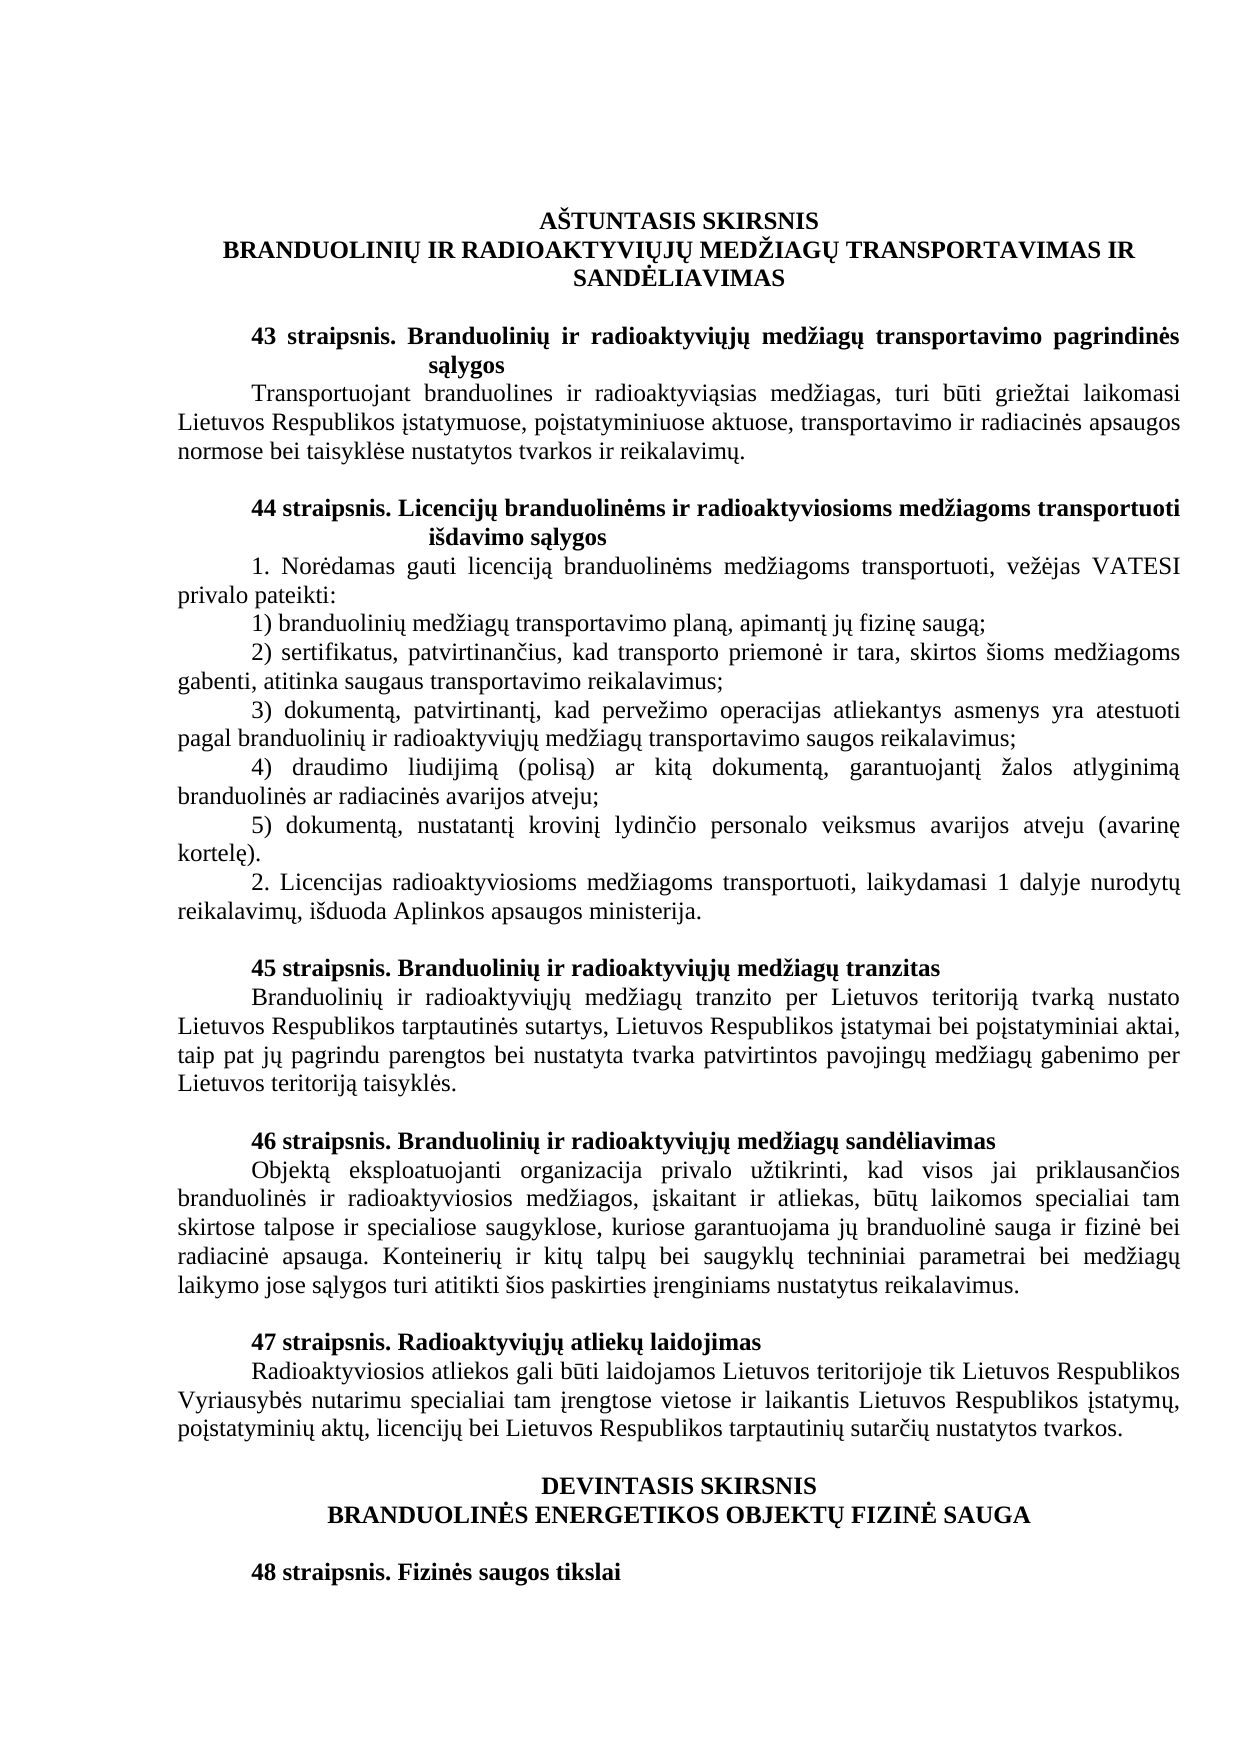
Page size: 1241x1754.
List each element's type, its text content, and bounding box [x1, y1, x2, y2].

text BRANDUOLINĖS ENERGETIKOS OBJEKTŲ FIZINĖ SAUGA [177, 1500, 1181, 1528]
text 45 straipsnis. Branduolinių ir radioaktyviųjų medžiagų tranzitas [177, 953, 1181, 982]
text 3) dokumentą, patvirtinantį, kad pervežimo operacijas atliekantys asmenys yra atestuoti pagal branduolinių ir radioaktyviųjų medžiagų transportavimo saugos reikalavimus; [177, 695, 1181, 752]
text 44 straipsnis. Licencijų branduolinėms ir radioaktyviosioms medžiagoms transportuoti išdavimo sąlygos [251, 493, 1181, 551]
text 48 straipsnis. Fizinės saugos tikslai [177, 1557, 1181, 1586]
text 2. Licencijas radioaktyviosioms medžiagoms transportuoti, laikydamasi 1 dalyje nurodytų reikalavimų, išduoda Aplinkos apsaugos ministerija. [177, 867, 1181, 925]
text Radioaktyviosios atliekos gali būti laidojamos Lietuvos teritorijoje tik Lietuvos Respublikos Vyriausybės nutarimu specialiai tam įrengtose vietose ir laikantis Lietuvos Respublikos įstatymų, poįstatyminių aktų, licencijų bei Lietuvos Respublikos tarptautinių sutarčių nustatytos tvarkos. [177, 1356, 1181, 1442]
text DEVINTASIS SKIRSNIS [177, 1471, 1181, 1500]
text 5) dokumentą, nustatantį krovinį lydinčio personalo veiksmus avarijos atveju (avarinę kortelę). [177, 810, 1181, 867]
text Objektą eksploatuojanti organizacija privalo užtikrinti, kad visos jai priklausančios branduolinės ir radioaktyviosios medžiagos, įskaitant ir atliekas, būtų laikomos specialiai tam skirtose talpose ir specialiose saugyklose, kuriose garantuojama jų branduolinė sauga ir fizinė bei radiacinė apsauga. Konteinerių ir kitų talpų bei saugyklų techniniai parametrai bei medžiagų laikymo jose sąlygos turi atitikti šios paskirties įrenginiams nustatytus reikalavimus. [177, 1155, 1181, 1298]
text BRANDUOLINIŲ IR RADIOAKTYVIŲJŲ MEDŽIAGŲ TRANSPORTAVIMAS IR SANDĖLIAVIMAS [177, 235, 1181, 292]
text 43 straipsnis. Branduolinių ir radioaktyviųjų medžiagų transportavimo pagrindinės sąlygos [251, 321, 1181, 378]
text Transportuojant branduolines ir radioaktyviąsias medžiagas, turi būti griežtai laikomasi Lietuvos Respublikos įstatymuose, poįstatyminiuose aktuose, transportavimo ir radiacinės apsaugos normose bei taisyklėse nustatytos tvarkos ir reikalavimų. [177, 378, 1181, 465]
text Branduolinių ir radioaktyviųjų medžiagų tranzito per Lietuvos teritoriją tvarką nustato Lietuvos Respublikos tarptautinės sutartys, Lietuvos Respublikos įstatymai bei poįstatyminiai aktai, taip pat jų pagrindu parengtos bei nustatyta tvarka patvirtintos pavojingų medžiagų gabenimo per Lietuvos teritoriją taisyklės. [177, 982, 1181, 1097]
text 46 straipsnis. Branduolinių ir radioaktyviųjų medžiagų sandėliavimas [177, 1126, 1181, 1155]
text 47 straipsnis. Radioaktyviųjų atliekų laidojimas [177, 1327, 1181, 1356]
text 1. Norėdamas gauti licenciją branduolinėms medžiagoms transportuoti, vežėjas VATESI privalo pateikti: [177, 551, 1181, 608]
text AŠTUNTASIS SKIRSNIS [177, 206, 1181, 235]
text 2) sertifikatus, patvirtinančius, kad transporto priemonė ir tara, skirtos šioms medžiagoms gabenti, atitinka saugaus transportavimo reikalavimus; [177, 637, 1181, 695]
text 4) draudimo liudijimą (polisą) ar kitą dokumentą, garantuojantį žalos atlyginimą branduolinės ar radiacinės avarijos atveju; [177, 752, 1181, 810]
text 1) branduolinių medžiagų transportavimo planą, apimantį jų fizinę saugą; [177, 608, 1181, 637]
